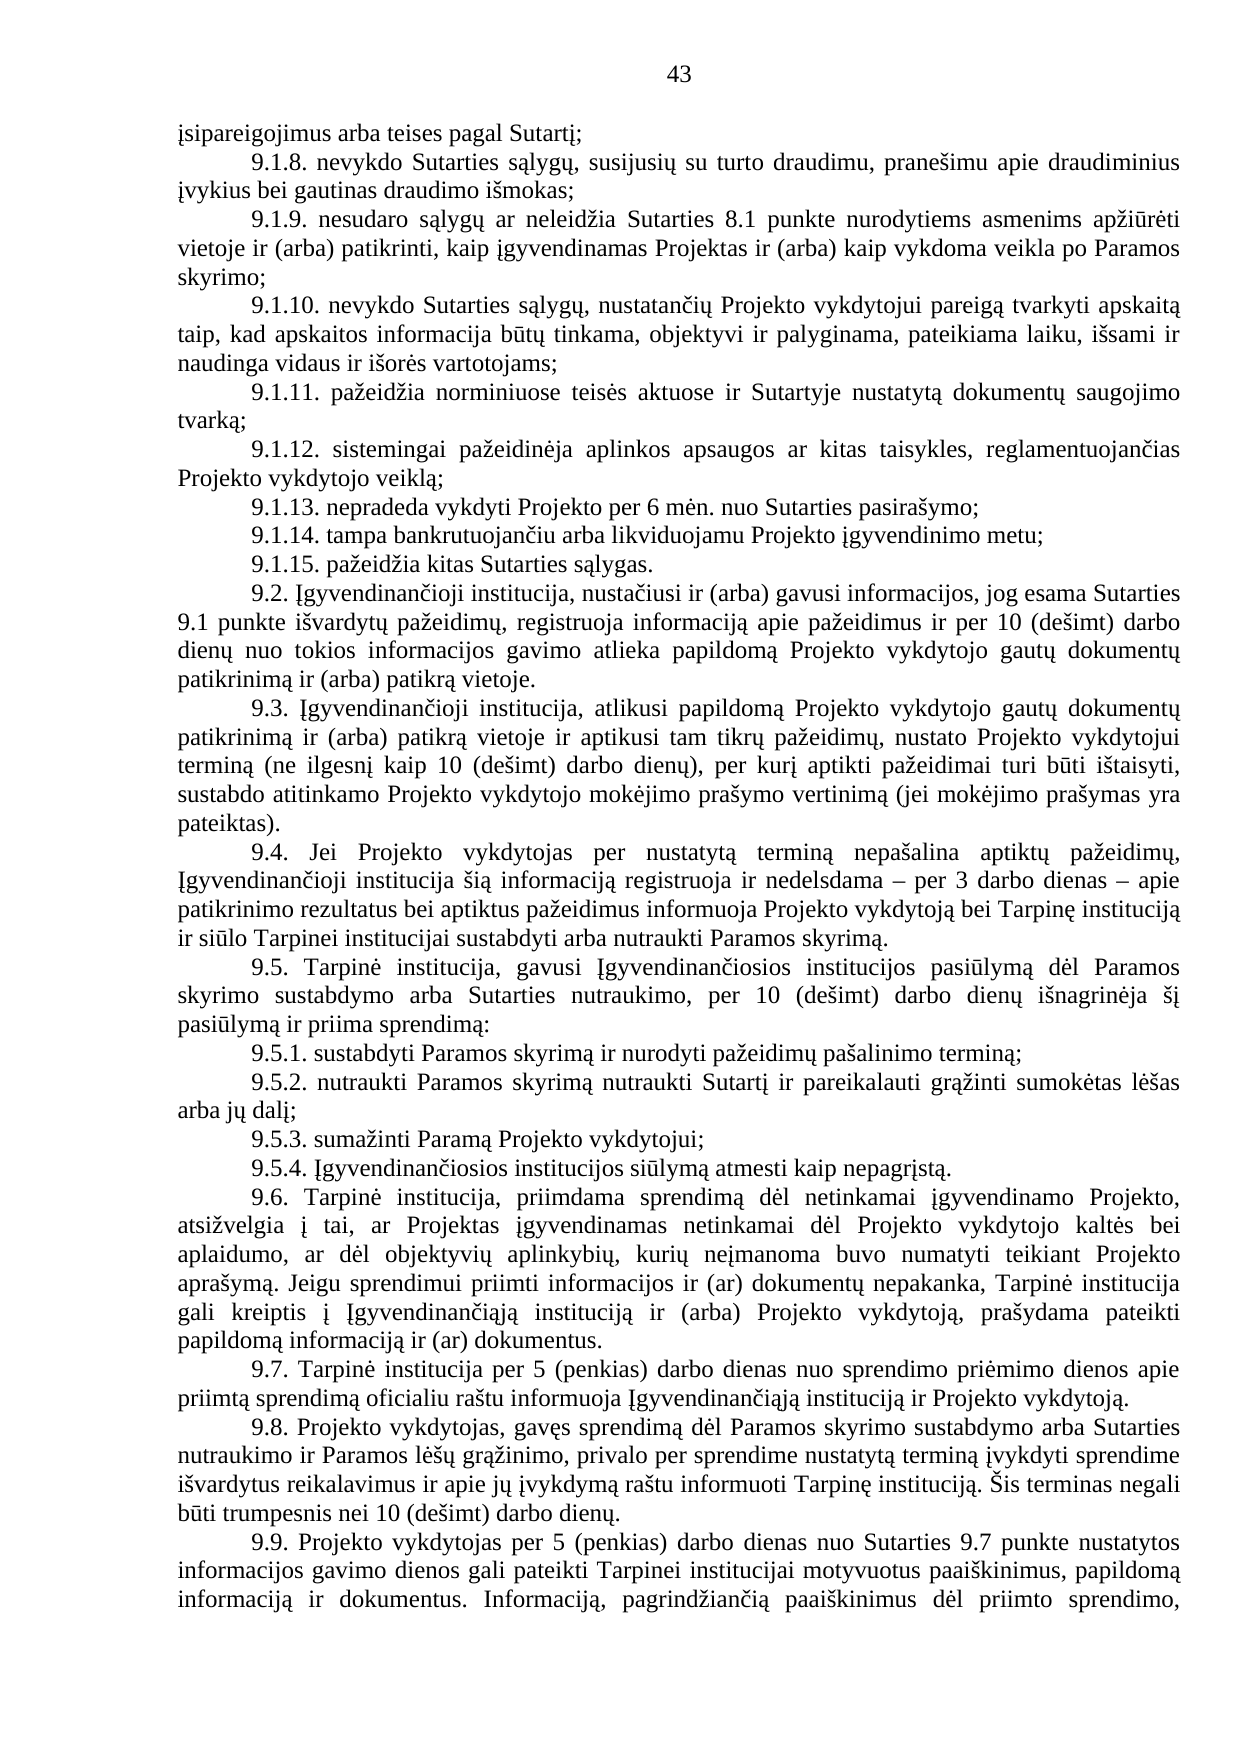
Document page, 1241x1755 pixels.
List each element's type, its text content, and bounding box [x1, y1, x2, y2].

text įsipareigojimus arba teises pagal Sutartį; [177, 118, 1181, 147]
text 9.1.15. pažeidžia kitas Sutarties sąlygas. [177, 549, 1181, 578]
text 9.5.1. sustabdyti Paramos skyrimą ir nurodyti pažeidimų pašalinimo terminą; [177, 1038, 1181, 1067]
text 9.1.9. nesudaro sąlygų ar neleidžia Sutarties 8.1 punkte nurodytiems asmenims apžiūrėti vietoje ir (arba) patikrinti, kaip įgyvendinamas Projektas ir (arba) kaip vykdoma veikla po Paramos skyrimo; [177, 204, 1181, 291]
text 9.1.14. tampa bankrutuojančiu arba likviduojamu Projekto įgyvendinimo metu; [177, 521, 1181, 549]
text 9.1.8. nevykdo Sutarties sąlygų, susijusių su turto draudimu, pranešimu apie draudiminius įvykius bei gautinas draudimo išmokas; [177, 147, 1181, 204]
text 9.5.2. nutraukti Paramos skyrimą nutraukti Sutartį ir pareikalauti grąžinti sumokėtas lėšas arba jų dalį; [177, 1067, 1181, 1124]
text 9.5.4. Įgyvendinančiosios institucijos siūlymą atmesti kaip nepagrįstą. [177, 1153, 1181, 1182]
text 9.6. Tarpinė institucija, priimdama sprendimą dėl netinkamai įgyvendinamo Projekto, atsižvelgia į tai, ar Projektas įgyvendinamas netinkamai dėl Projekto vykdytojo kaltės bei aplaidumo, ar dėl objektyvių aplinkybių, kurių neįmanoma buvo numatyti teikiant Projekto aprašymą. Jeigu sprendimui priimti informacijos ir (ar) dokumentų nepakanka, Tarpinė institucija gali kreiptis į Įgyvendinančiąją instituciją ir (arba) Projekto vykdytoją, prašydama pateikti papildomą informaciją ir (ar) dokumentus. [177, 1182, 1181, 1354]
text 9.4. Jei Projekto vykdytojas per nustatytą terminą nepašalina aptiktų pažeidimų, Įgyvendinančioji institucija šią informaciją registruoja ir nedelsdama – per 3 darbo dienas – apie patikrinimo rezultatus bei aptiktus pažeidimus informuoja Projekto vykdytoją bei Tarpinę instituciją ir siūlo Tarpinei institucijai sustabdyti arba nutraukti Paramos skyrimą. [177, 837, 1181, 952]
text 9.1.10. nevykdo Sutarties sąlygų, nustatančių Projekto vykdytojui pareigą tvarkyti apskaitą taip, kad apskaitos informacija būtų tinkama, objektyvi ir palyginama, pateikiama laiku, išsami ir naudinga vidaus ir išorės vartotojams; [177, 291, 1181, 377]
text 9.2. Įgyvendinančioji institucija, nustačiusi ir (arba) gavusi informacijos, jog esama Sutarties 9.1 punkte išvardytų pažeidimų, registruoja informaciją apie pažeidimus ir per 10 (dešimt) darbo dienų nuo tokios informacijos gavimo atlieka papildomą Projekto vykdytojo gautų dokumentų patikrinimą ir (arba) patikrą vietoje. [177, 578, 1181, 693]
text 9.1.13. nepradeda vykdyti Projekto per 6 mėn. nuo Sutarties pasirašymo; [177, 492, 1181, 521]
text 9.1.12. sistemingai pažeidinėja aplinkos apsaugos ar kitas taisykles, reglamentuojančias Projekto vykdytojo veiklą; [177, 434, 1181, 492]
text 9.1.11. pažeidžia norminiuose teisės aktuose ir Sutartyje nustatytą dokumentų saugojimo tvarką; [177, 377, 1181, 434]
text 9.9. Projekto vykdytojas per 5 (penkias) darbo dienas nuo Sutarties 9.7 punkte nustatytos informacijos gavimo dienos gali pateikti Tarpinei institucijai motyvuotus paaiškinimus, papildomą informaciją ir dokumentus. Informaciją, pagrindžiančią paaiškinimus dėl priimto sprendimo, [177, 1527, 1181, 1613]
text 9.5.3. sumažinti Paramą Projekto vykdytojui; [177, 1124, 1181, 1153]
text 9.8. Projekto vykdytojas, gavęs sprendimą dėl Paramos skyrimo sustabdymo arba Sutarties nutraukimo ir Paramos lėšų grąžinimo, privalo per sprendime nustatytą terminą įvykdyti sprendime išvardytus reikalavimus ir apie jų įvykdymą raštu informuoti Tarpinę instituciją. Šis terminas negali būti trumpesnis nei 10 (dešimt) darbo dienų. [177, 1412, 1181, 1527]
text 9.7. Tarpinė institucija per 5 (penkias) darbo dienas nuo sprendimo priėmimo dienos apie priimtą sprendimą oficialiu raštu informuoja Įgyvendinančiąją instituciją ir Projekto vykdytoją. [177, 1354, 1181, 1412]
text 9.5. Tarpinė institucija, gavusi Įgyvendinančiosios institucijos pasiūlymą dėl Paramos skyrimo sustabdymo arba Sutarties nutraukimo, per 10 (dešimt) darbo dienų išnagrinėja šį pasiūlymą ir priima sprendimą: [177, 952, 1181, 1038]
text 9.3. Įgyvendinančioji institucija, atlikusi papildomą Projekto vykdytojo gautų dokumentų patikrinimą ir (arba) patikrą vietoje ir aptikusi tam tikrų pažeidimų, nustato Projekto vykdytojui terminą (ne ilgesnį kaip 10 (dešimt) darbo dienų), per kurį aptikti pažeidimai turi būti ištaisyti, sustabdo atitinkamo Projekto vykdytojo mokėjimo prašymo vertinimą (jei mokėjimo prašymas yra pateiktas). [177, 693, 1181, 837]
